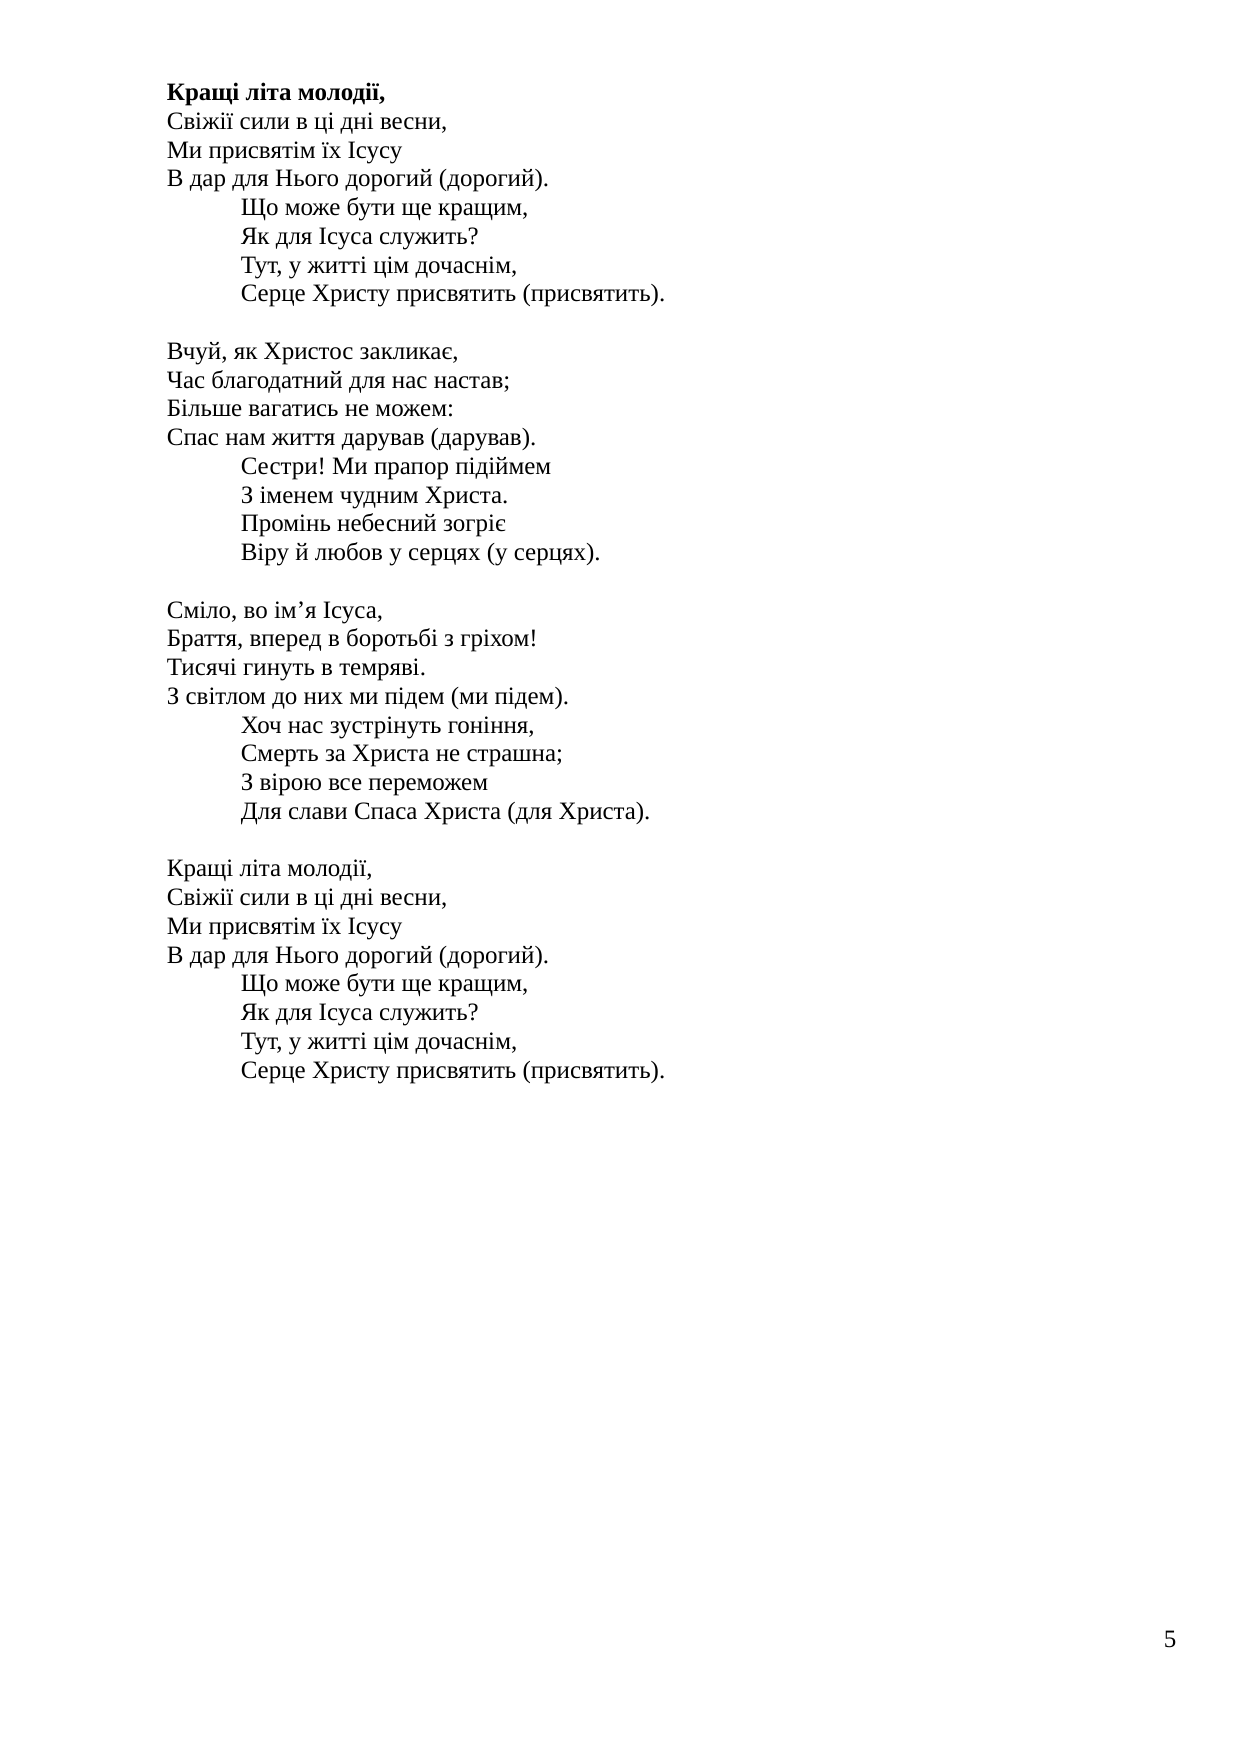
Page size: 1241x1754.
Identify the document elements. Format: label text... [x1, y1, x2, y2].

text Тут, у житті цім дочаснім, [167, 1026, 1176, 1055]
text Вчуй, як Христос закликає, [167, 336, 1176, 365]
text Сестри! Ми прапор підіймем [167, 451, 1176, 480]
text Смерть за Христа не страшна; [167, 738, 1176, 767]
text Більше вагатись не можем: [167, 393, 1176, 422]
text Тисячі гинуть в темряві. [167, 652, 1176, 681]
text Свіжії сили в ці дні весни, [167, 882, 1176, 911]
text Промінь небесний зогріє [167, 508, 1176, 537]
text Хоч нас зустрінуть гоніння, [167, 710, 1176, 738]
text Час благодатний для нас настав; [167, 365, 1176, 393]
text З світлом до них ми підем (ми підем). [167, 681, 1176, 710]
text Браття, вперед в боротьбі з гріхом! [167, 623, 1176, 652]
text Віру й любов у серцях (у серцях). [167, 537, 1176, 566]
text Ми присвятім їх Ісусу [167, 911, 1176, 940]
text Тут, у житті цім дочаснім, [167, 250, 1176, 278]
text Що може бути ще кращим, [167, 968, 1176, 997]
text Кращі літа молодії, [167, 77, 1176, 106]
text Що може бути ще кращим, [167, 192, 1176, 221]
text Як для Ісуса служить? [167, 221, 1176, 250]
text Свіжії сили в ці дні весни, [167, 106, 1176, 135]
text Сміло, во ім’я Ісуса, [167, 595, 1176, 623]
text В дар для Нього дорогий (дорогий). [167, 163, 1176, 192]
text Ми присвятім їх Ісусу [167, 135, 1176, 163]
text З вірою все переможем [167, 767, 1176, 796]
text Серце Христу присвятить (присвятить). [167, 278, 1176, 307]
text Для слави Спаса Христа (для Христа). [167, 796, 1176, 825]
text Спас нам життя дарував (дарував). [167, 422, 1176, 451]
text З іменем чудним Христа. [167, 480, 1176, 508]
text В дар для Нього дорогий (дорогий). [167, 940, 1176, 968]
text Як для Ісуса служить? [167, 997, 1176, 1026]
text Серце Христу присвятить (присвятить). [167, 1055, 1176, 1083]
text Кращі літа молодії, [167, 853, 1176, 882]
